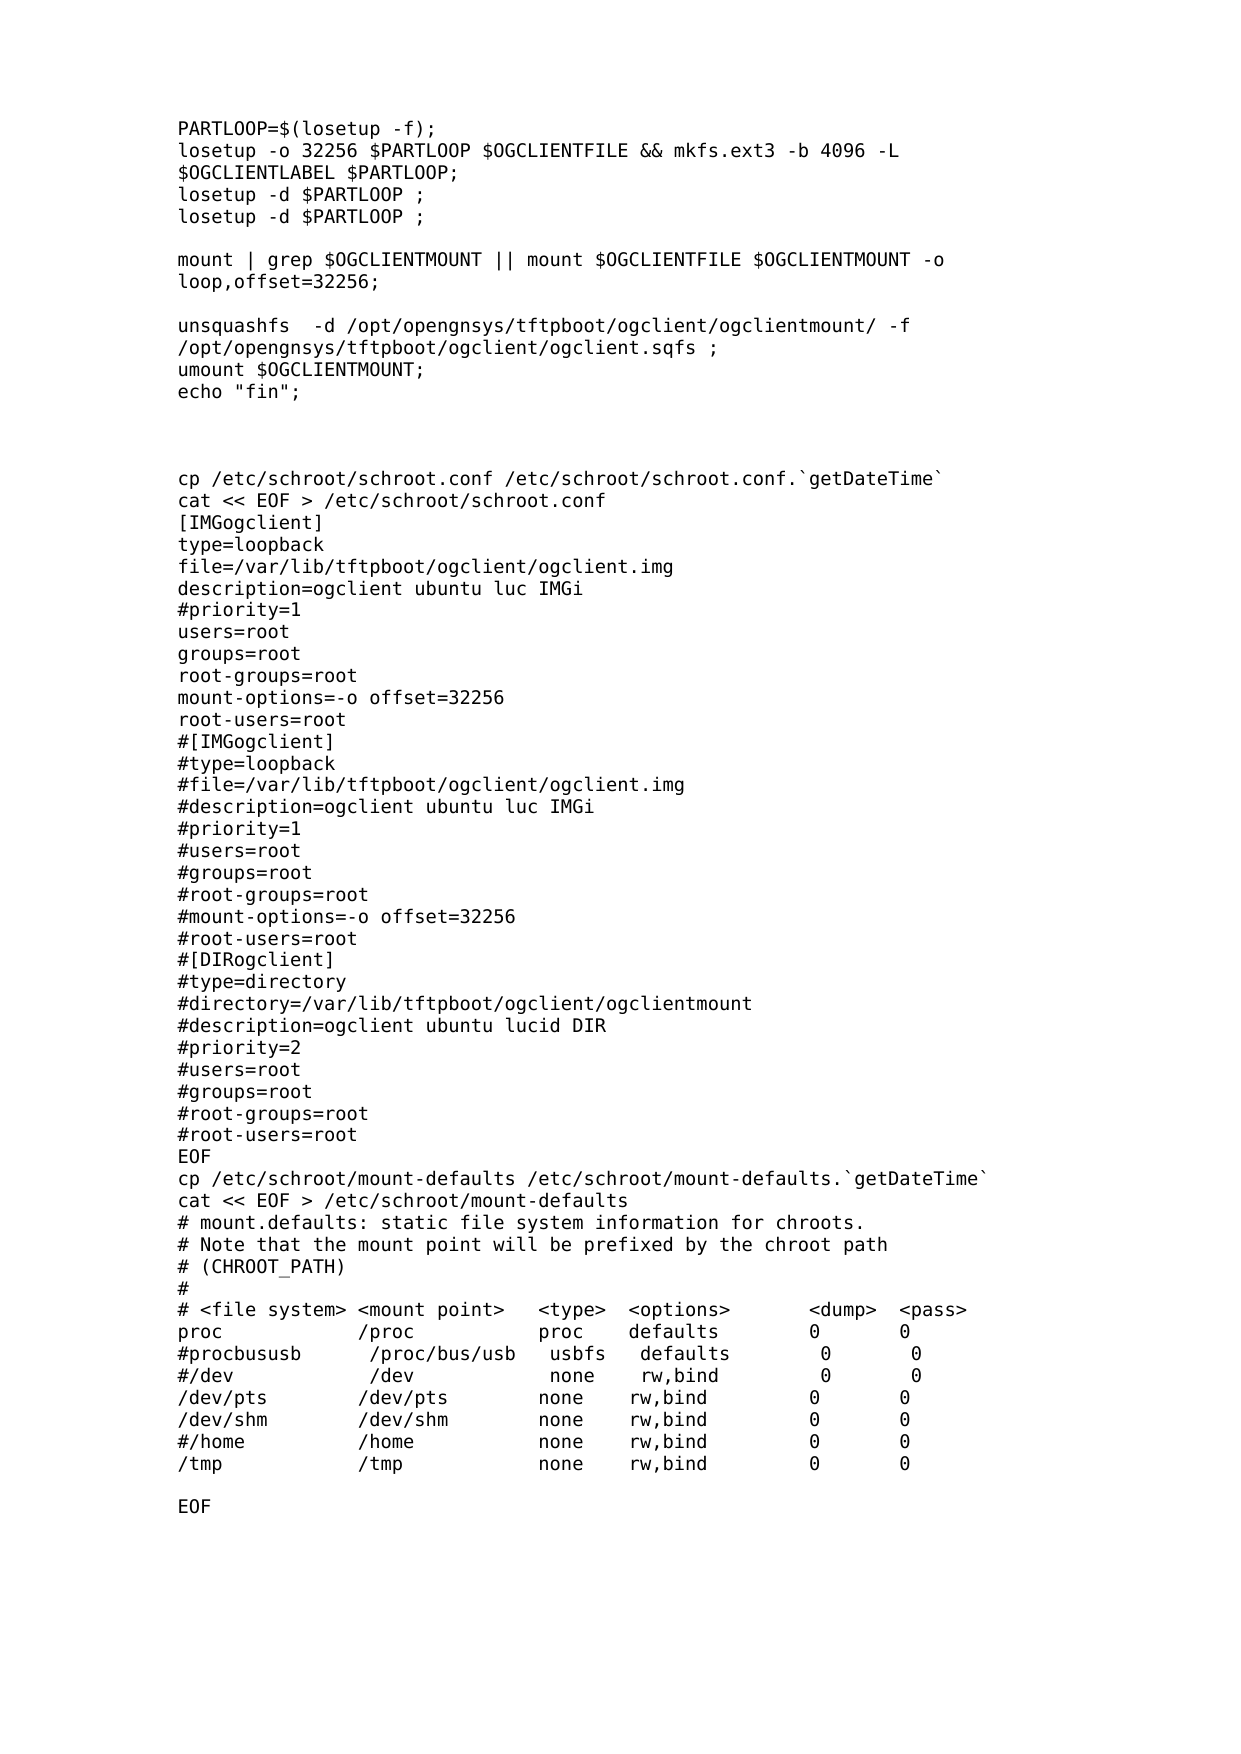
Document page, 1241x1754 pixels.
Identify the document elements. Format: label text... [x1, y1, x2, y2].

text PARTLOOP=$(losetup -f); losetup -o 32256 $PARTLOOP $OGCLIENTFILE && mkfs.ext3 -b 4096 -L $OGCLIENTLABEL $PARTLOOP; losetup -d $PARTLOOP ; losetup -d $PARTLOOP ; mount | grep $OGCLIENTMOUNT || mount $OGCLIENTFILE $OGCLIENTMOUNT -o loop,offset=32256; unsquashfs -d /opt/opengnsys/tftpboot/ogclient/ogclientmount/ -f /opt/opengnsys/tftpboot/ogclient/ogclient.sqfs ; umount $OGCLIENTMOUNT; echo "fin"; cp /etc/schroot/schroot.conf /etc/schroot/schroot.conf.`getDateTime` cat << EOF > /etc/schroot/schroot.conf [IMGogclient] type=loopback file=/var/lib/tftpboot/ogclient/ogclient.img description=ogclient ubuntu luc IMGi #priority=1 users=root groups=root root-groups=root mount-options=-o offset=32256 root-users=root #[IMGogclient] #type=loopback #file=/var/lib/tftpboot/ogclient/ogclient.img #description=ogclient ubuntu luc IMGi #priority=1 #users=root #groups=root #root-groups=root #mount-options=-o offset=32256 #root-users=root #[DIRogclient] #type=directory #directory=/var/lib/tftpboot/ogclient/ogclientmount #description=ogclient ubuntu lucid DIR #priority=2 #users=root #groups=root #root-groups=root #root-users=root EOF cp /etc/schroot/mount-defaults /etc/schroot/mount-defaults.`getDateTime` cat << EOF > /etc/schroot/mount-defaults # mount.defaults: static file system information for chroots. # Note that the mount point will be prefixed by the chroot path # (CHROOT_PATH) # # <file system> <mount point> <type> <options> <dump> <pass> proc /proc proc defaults 0 0 #procbususb /proc/bus/usb usbfs defaults 0 0 #/dev /dev none rw,bind 0 0 /dev/pts /dev/pts none rw,bind 0 0 /dev/shm /dev/shm none rw,bind 0 0 #/home /home none rw,bind 0 0 /tmp /tmp none rw,bind 0 0 EOF [177, 118, 1063, 1562]
